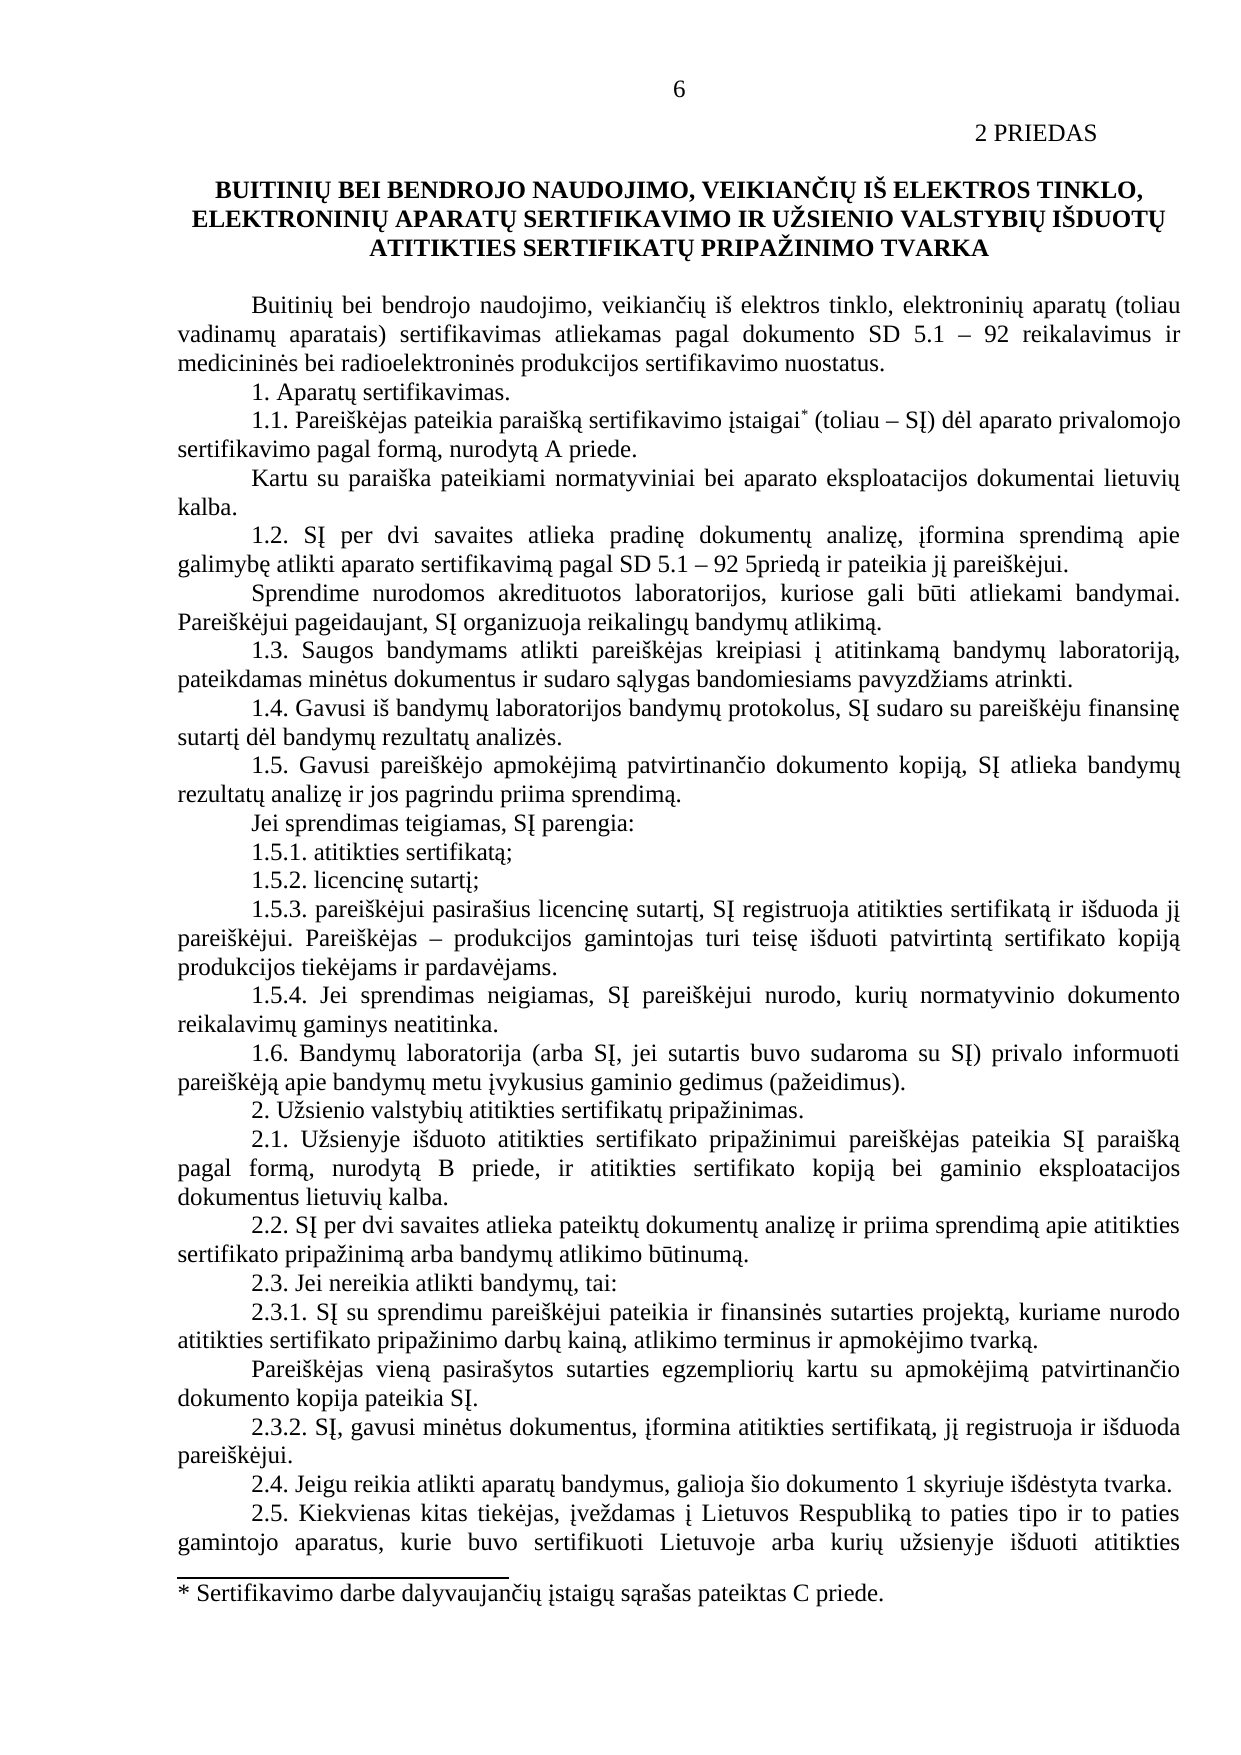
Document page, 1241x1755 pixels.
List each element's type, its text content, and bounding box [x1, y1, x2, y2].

text 1.3. Saugos bandymams atlikti pareiškėjas kreipiasi į atitinkamą bandymų laboratoriją, pateikdamas minėtus dokumentus ir sudaro sąlygas bandomiesiams pavyzdžiams atrinkti. [177, 636, 1181, 693]
text Sertifikavimo darbe dalyvaujančių įstaigų sąrašas pateiktas C priede. [177, 1578, 1181, 1607]
text Pareiškėjas vieną pasirašytos sutarties egzempliorių kartu su apmokėjimą patvirtinančio dokumento kopija pateikia SĮ. [177, 1354, 1181, 1412]
text 1.5.3. pareiškėjui pasirašius licencinę sutartį, SĮ registruoja atitikties sertifikatą ir išduoda jį pareiškėjui. Pareiškėjas – produkcijos gamintojas turi teisę išduoti patvirtintą sertifikato kopiją produkcijos tiekėjams ir pardavėjams. [177, 894, 1181, 981]
text 1. Aparatų sertifikavimas. [177, 377, 1181, 406]
text 2.2. SĮ per dvi savaites atlieka pateiktų dokumentų analizę ir priima sprendimą apie atitikties sertifikato pripažinimą arba bandymų atlikimo būtinumą. [177, 1211, 1181, 1268]
text 1.5.1. atitikties sertifikatą; [177, 837, 1181, 866]
text 2.1. Užsienyje išduoto atitikties sertifikato pripažinimui pareiškėjas pateikia SĮ paraišką pagal formą, nurodytą B priede, ir atitikties sertifikato kopiją bei gaminio eksploatacijos dokumentus lietuvių kalba. [177, 1124, 1181, 1211]
text BUITINIŲ BEI BENDROJO NAUDOJIMO, VEIKIANČIŲ IŠ ELEKTROS TINKLO, ELEKTRONINIŲ APARATŲ SERTIFIKAVIMO IR UŽSIENIO VALSTYBIŲ IŠDUOTŲ ATITIKTIES SERTIFIKATŲ PRIPAŽINIMO TVARKA [177, 176, 1181, 262]
text 1.6. Bandymų laboratorija (arba SĮ, jei sutartis buvo sudaroma su SĮ) privalo informuoti pareiškėją apie bandymų metu įvykusius gaminio gedimus (pažeidimus). [177, 1038, 1181, 1096]
text 2.3.2. SĮ, gavusi minėtus dokumentus, įformina atitikties sertifikatą, jį registruoja ir išduoda pareiškėjui. [177, 1412, 1181, 1469]
text 2. Užsienio valstybių atitikties sertifikatų pripažinimas. [177, 1096, 1181, 1124]
text Kartu su paraiška pateikiami normatyviniai bei aparato eksploatacijos dokumentai lietuvių kalba. [177, 463, 1181, 521]
text 1.5.2. licencinę sutartį; [177, 866, 1181, 894]
text 2.5. Kiekvienas kitas tiekėjas, įveždamas į Lietuvos Respubliką to paties tipo ir to paties gamintojo aparatus, kurie buvo sertifikuoti Lietuvoje arba kurių užsienyje išduoti atitikties [177, 1498, 1181, 1556]
text 1.1. Pareiškėjas pateikia paraišką sertifikavimo įstaigai (toliau – SĮ) dėl aparato privalomojo sertifikavimo pagal formą, nurodytą A priede. [177, 406, 1181, 463]
text 2.3. Jei nereikia atlikti bandymų, tai: [177, 1268, 1181, 1297]
text Sprendime nurodomos akredituotos laboratorijos, kuriose gali būti atliekami bandymai. Pareiškėjui pageidaujant, SĮ organizuoja reikalingų bandymų atlikimą. [177, 578, 1181, 636]
text Buitinių bei bendrojo naudojimo, veikiančių iš elektros tinklo, elektroninių aparatų (toliau vadinamų aparatais) sertifikavimas atliekamas pagal dokumento SD 5.1 – 92 reikalavimus ir medicininės bei radioelektroninės produkcijos sertifikavimo nuostatus. [177, 291, 1181, 377]
text 1.5.4. Jei sprendimas neigiamas, SĮ pareiškėjui nurodo, kurių normatyvinio dokumento reikalavimų gaminys neatitinka. [177, 981, 1181, 1038]
text 2.3.1. SĮ su sprendimu pareiškėjui pateikia ir finansinės sutarties projektą, kuriame nurodo atitikties sertifikato pripažinimo darbų kainą, atlikimo terminus ir apmokėjimo tvarką. [177, 1297, 1181, 1354]
text 1.5. Gavusi pareiškėjo apmokėjimą patvirtinančio dokumento kopiją, SĮ atlieka bandymų rezultatų analizę ir jos pagrindu priima sprendimą. [177, 751, 1181, 808]
text Jei sprendimas teigiamas, SĮ parengia: [177, 808, 1181, 837]
text 1.4. Gavusi iš bandymų laboratorijos bandymų protokolus, SĮ sudaro su pareiškėju finansinę sutartį dėl bandymų rezultatų analizės. [177, 693, 1181, 751]
text 1.2. SĮ per dvi savaites atlieka pradinę dokumentų analizę, įformina sprendimą apie galimybę atlikti aparato sertifikavimą pagal SD 5.1 – 92 5priedą ir pateikia jį pareiškėjui. [177, 521, 1181, 578]
text 2.4. Jeigu reikia atlikti aparatų bandymus, galioja šio dokumento 1 skyriuje išdėstyta tvarka. [177, 1469, 1181, 1498]
text 2 PRIEDAS [974, 118, 1181, 147]
